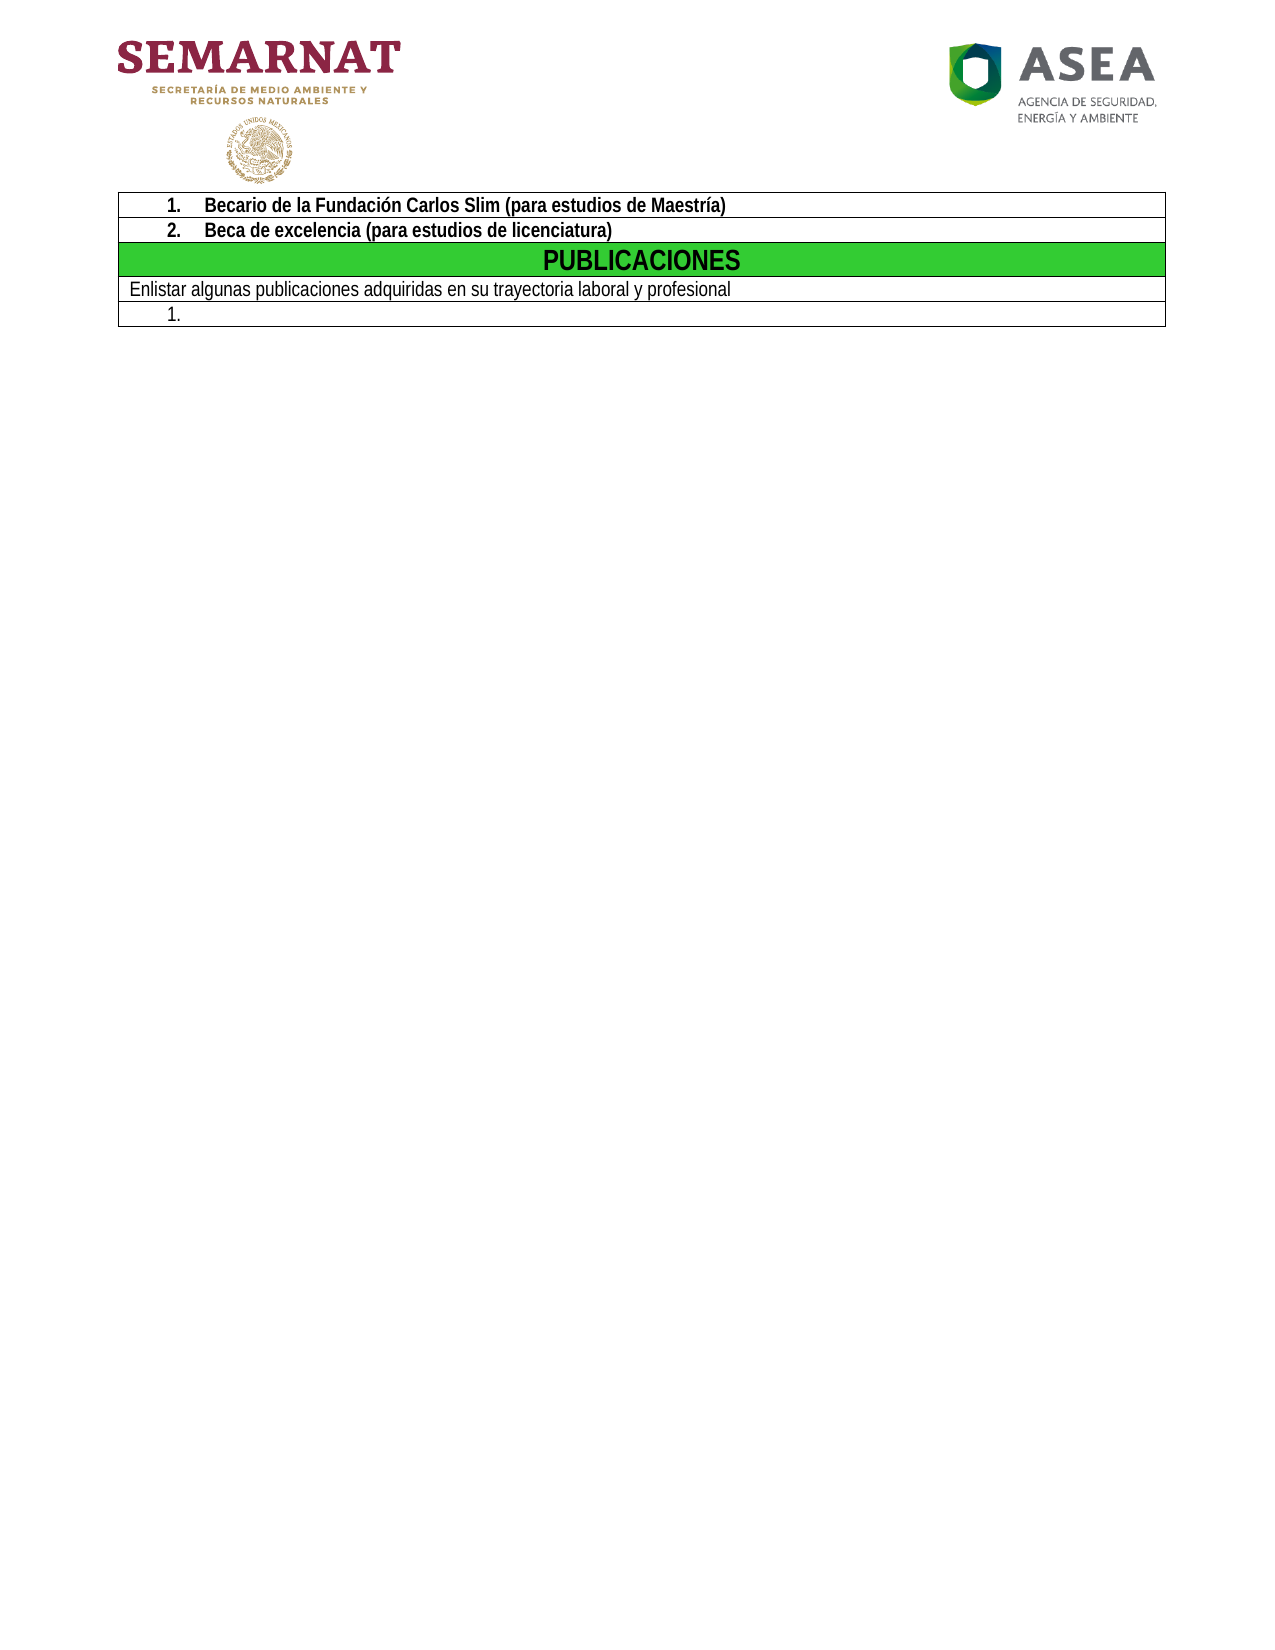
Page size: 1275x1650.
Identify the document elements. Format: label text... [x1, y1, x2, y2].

table_cell Becario de la Fundación Carlos Slim (para estudios de Maestría) [119, 193, 1165, 217]
table_cell PUBLICACIONES [119, 243, 1165, 276]
table_cell Beca de excelencia (para estudios de licenciatura) [119, 218, 1165, 242]
table_cell [119, 302, 1165, 326]
table_cell Enlistar algunas publicaciones adquiridas en su trayectoria laboral y profesional [119, 277, 1165, 301]
